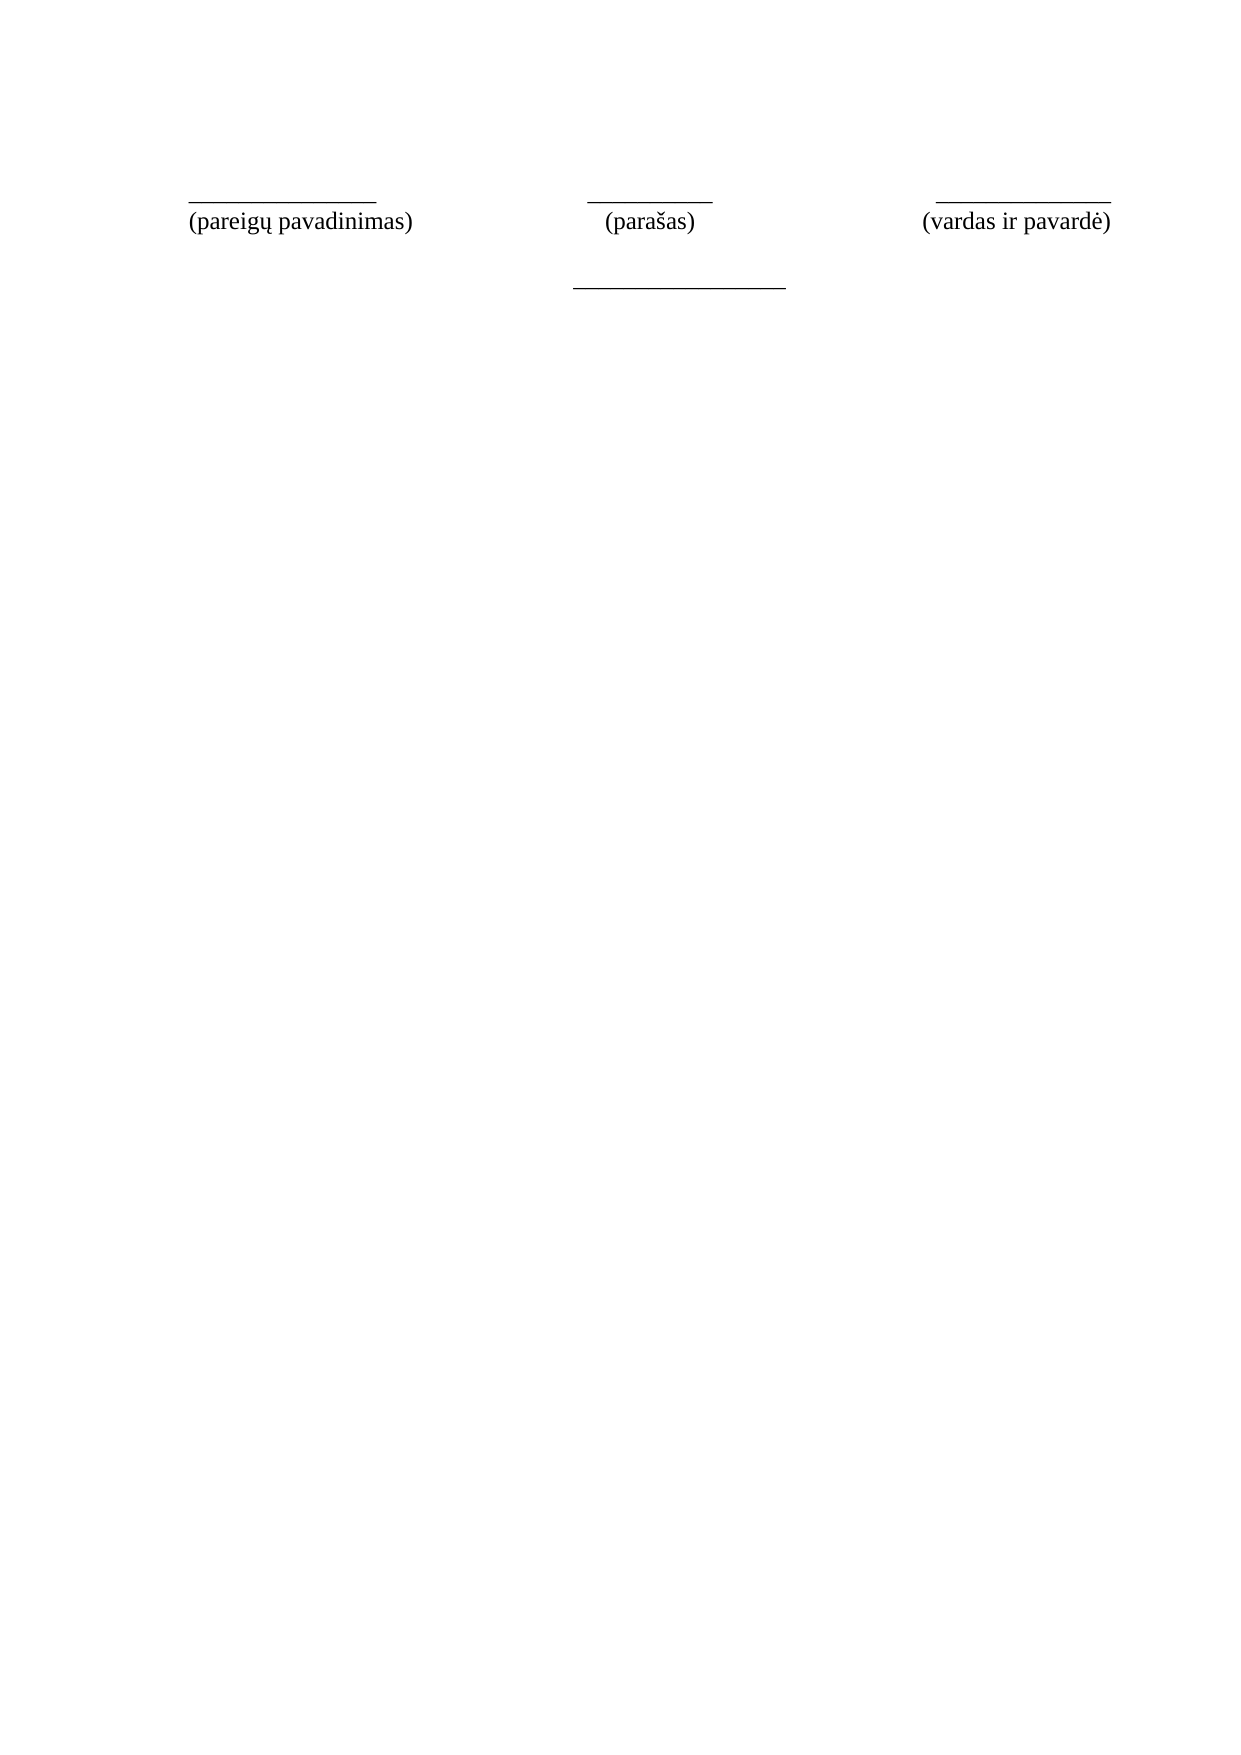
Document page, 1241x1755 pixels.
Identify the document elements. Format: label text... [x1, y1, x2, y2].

table_header ______________ (vardas ir pavardė) [806, 177, 1122, 235]
text _________________ [177, 263, 1181, 292]
table_header __________ (parašas) [494, 177, 806, 235]
table_header _______________ (pareigų pavadinimas) [177, 177, 493, 235]
